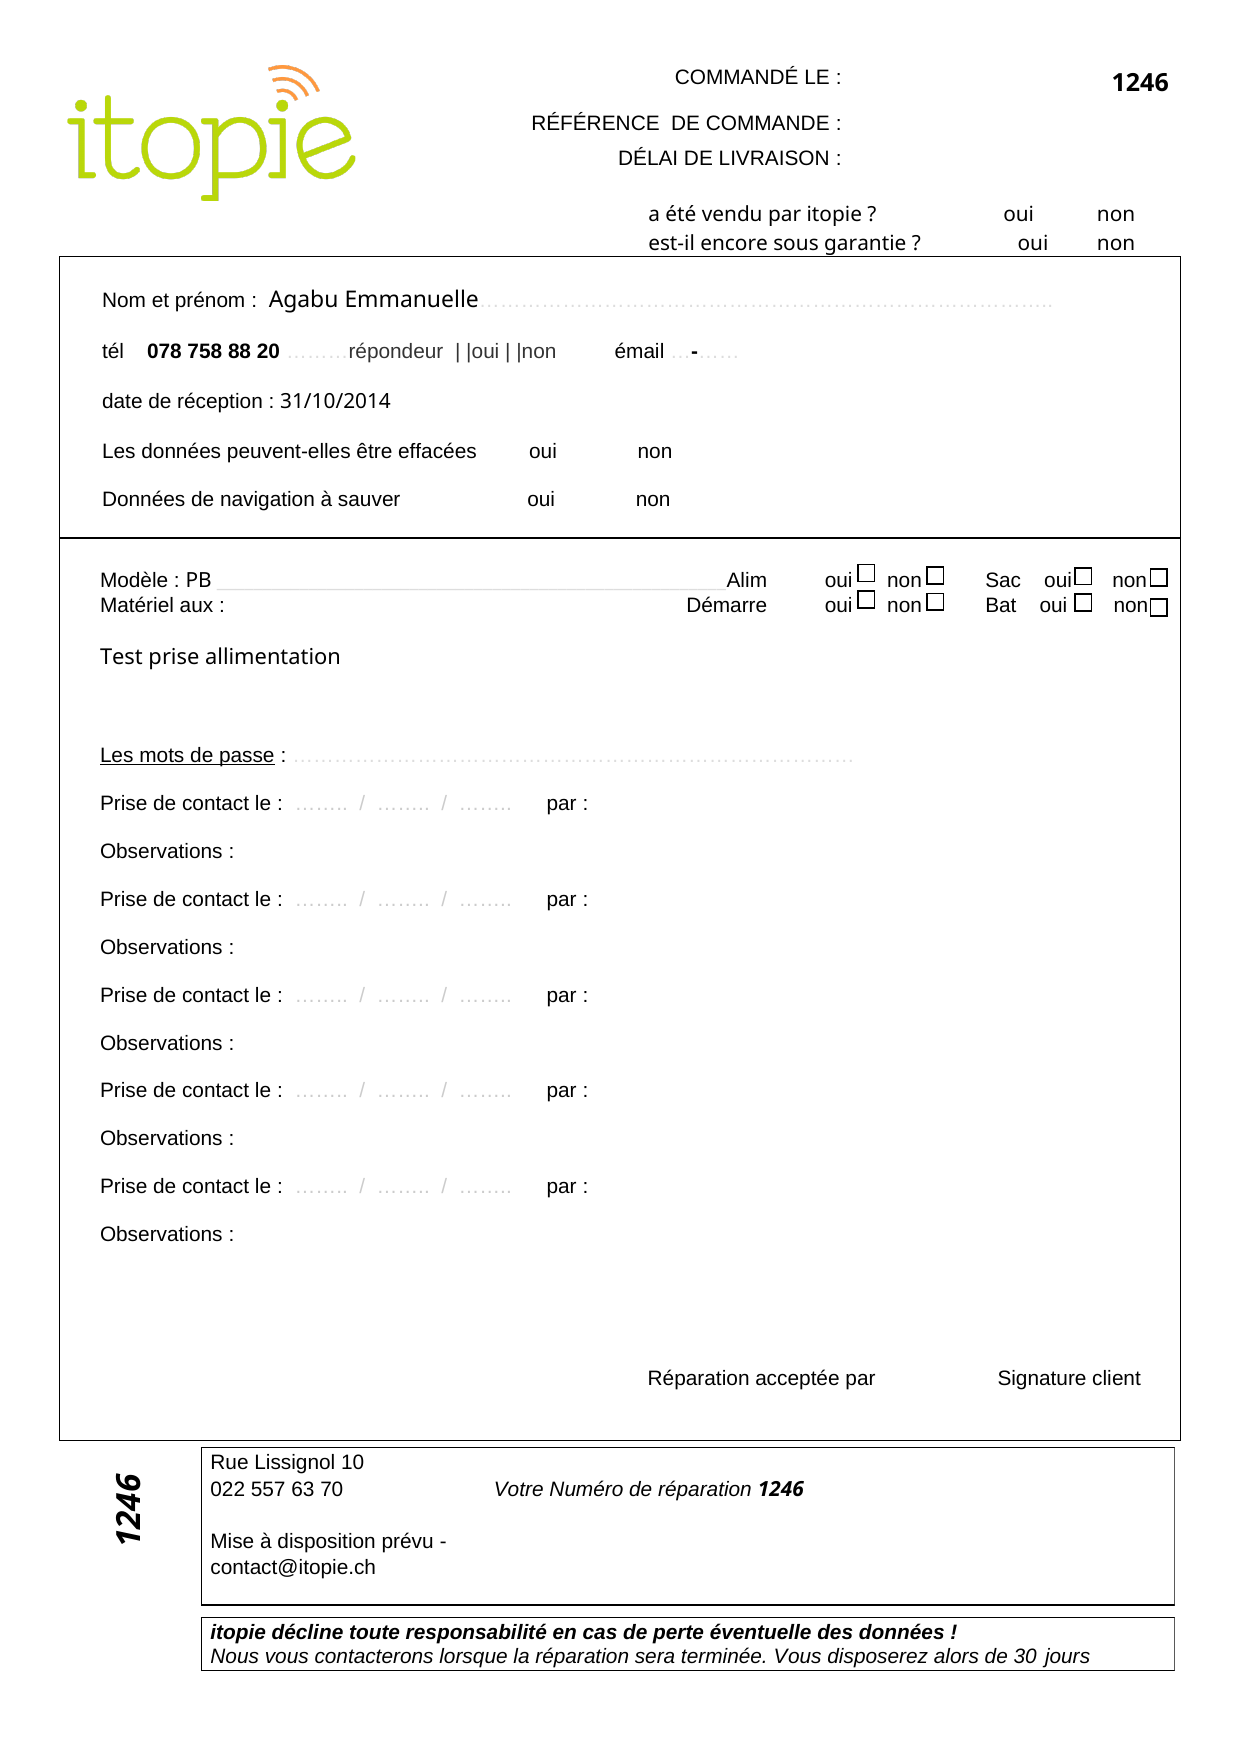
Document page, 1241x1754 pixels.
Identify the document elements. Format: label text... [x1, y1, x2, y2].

text Prise de contact le : …….. / …….. / …….. par : [60, 788, 1180, 815]
text Observations : [60, 1027, 1180, 1054]
text Observations : [60, 1219, 1180, 1246]
text Modèle : PB Alim oui non Sac oui non [879, 562, 925, 590]
picture [67, 65, 356, 201]
text Données de navigation à sauver oui non [60, 484, 1180, 511]
table_cell [847, 105, 1180, 140]
text Prise de contact le : …….. / …….. / …….. par : [60, 979, 1180, 1006]
text est-il encore sous garantie ? oui non [59, 228, 1181, 256]
text Observations : [60, 836, 1180, 863]
table_header 1246 [847, 59, 1180, 104]
text Test prise allimentation [60, 638, 1180, 671]
text tél 078 758 88 20 ………répondeur | |oui | |non émail …-…… [60, 335, 1180, 362]
text Modèle : PB Alim oui non Sac oui non [60, 562, 856, 590]
text Nom et prénom : Agabu Emmanuelle……………………………………………………………………….. [60, 280, 1180, 314]
text Prise de contact le : …….. / …….. / …….. par : [60, 883, 1180, 911]
table_header Rue Lissignol 10 022 557 63 70 Votre Numéro de réparation 1246 Mise à disposition prévu - contact@itopie.ch [195, 1441, 1180, 1611]
text a été vendu par itopie ? oui non [59, 199, 1181, 228]
table_cell [847, 140, 1180, 175]
text Observations : [60, 1123, 1180, 1150]
table_cell itopie décline toute responsabilité en cas de perte éventuelle des données ! Nous vous contacterons lorsque la réparation sera terminée. Vous disposerez alors de 30 jours [195, 1611, 1180, 1677]
text Prise de contact le : …….. / …….. / …….. par : [60, 1075, 1180, 1102]
table_cell RÉFÉRENCE DE COMMANDE : [490, 105, 847, 140]
text Prise de contact le : …….. / …….. / …….. par : [60, 1171, 1180, 1198]
text Modèle : PB Alim oui non Sac oui non [948, 562, 1180, 590]
text Les mots de passe : ……………………………………………………………………… [60, 740, 1180, 767]
text date de réception : 31/10/2014 [60, 383, 1180, 415]
text Réparation acceptée par Signature client [60, 1363, 1180, 1390]
text Les données peuvent-elles être effacées oui non [60, 436, 1180, 463]
table_cell DÉLAI DE LIVRAISON : [490, 140, 847, 175]
table_header COMMANDÉ LE : [490, 59, 847, 104]
text Observations : [60, 931, 1180, 958]
text Matériel aux : Démarre oui non Bat oui non [60, 590, 1180, 617]
table_header 1246 [59, 1441, 195, 1677]
